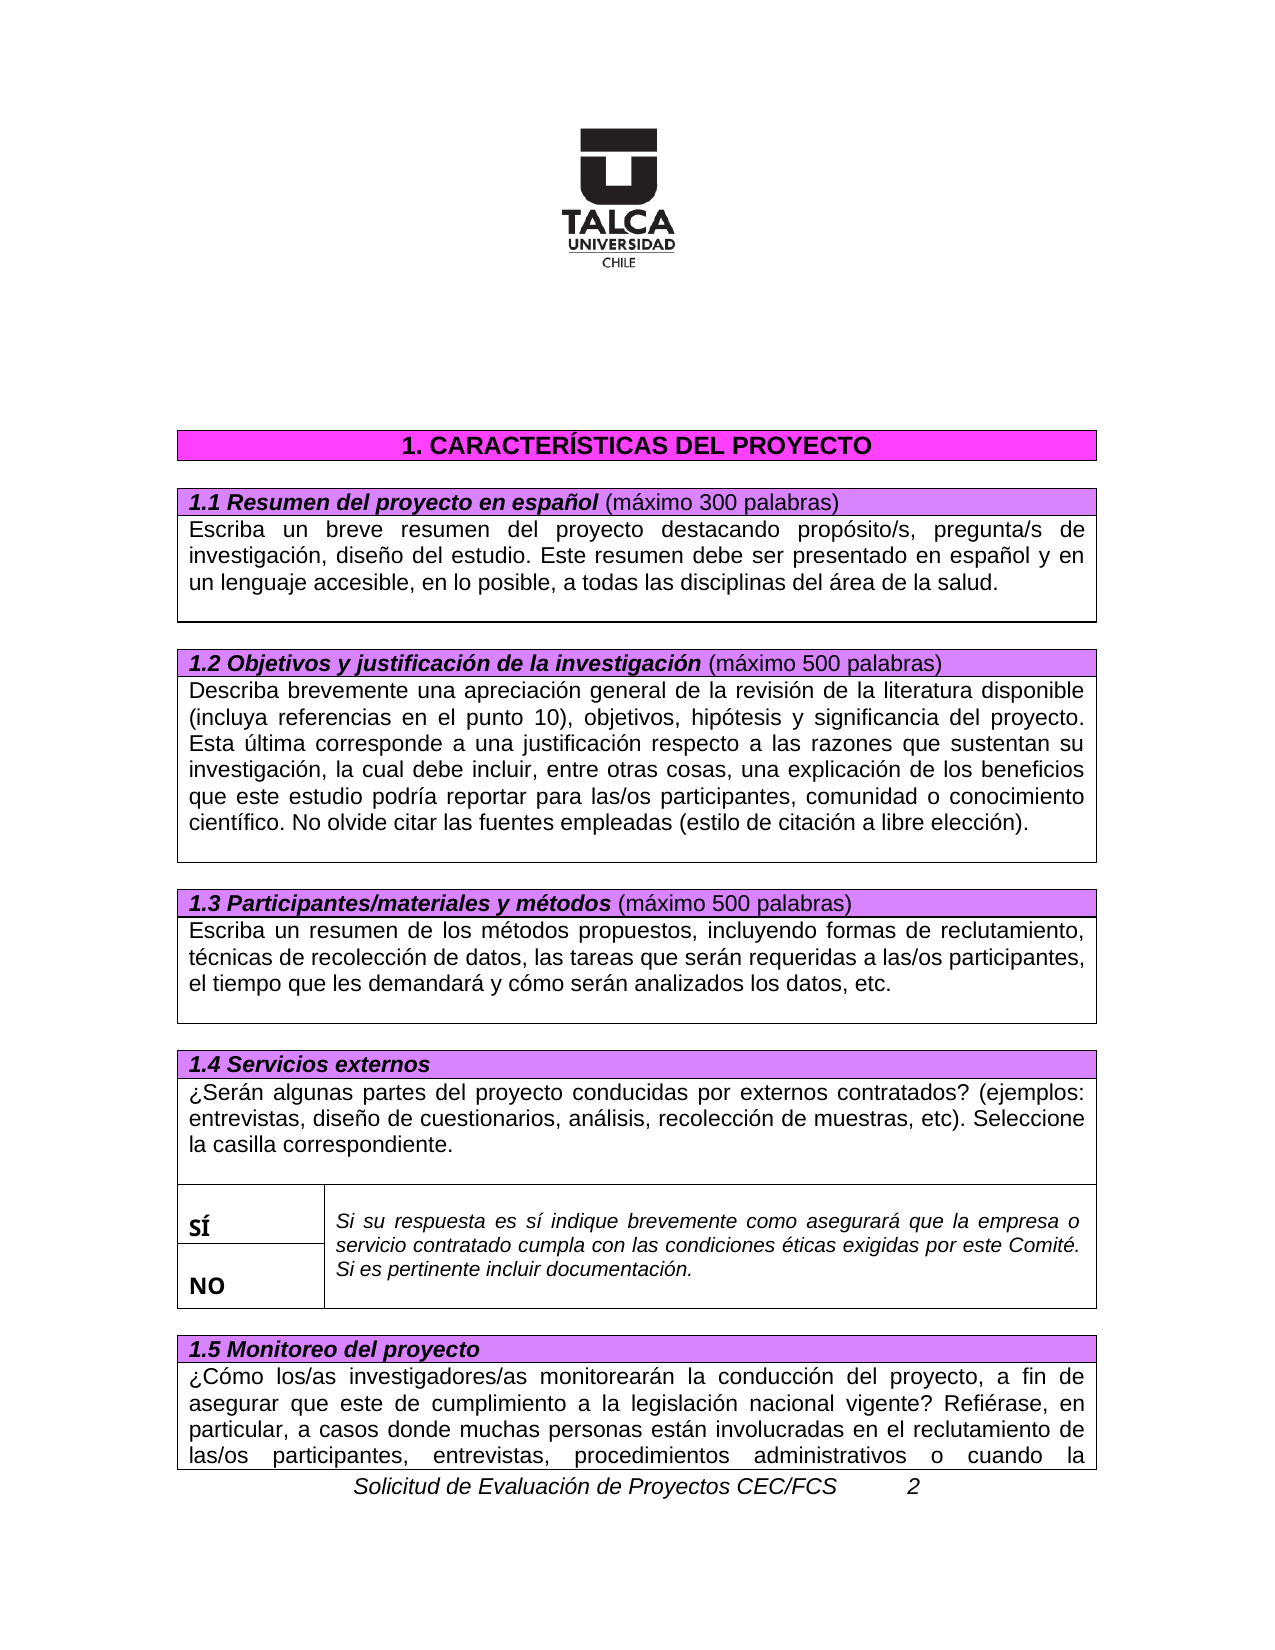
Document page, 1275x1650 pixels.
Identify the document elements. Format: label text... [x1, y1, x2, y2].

table_cell Escriba un breve resumen del proyecto destacando propósito/s, pregunta/s de investigación, diseño del estudio. Este resumen debe ser presentado en español y en un lenguaje accesible, en lo posible, a todas las disciplinas del área de la salud. [178, 516, 1096, 621]
table_cell ¿Serán algunas partes del proyecto conducidas por externos contratados? (ejemplos: entrevistas, diseño de cuestionarios, análisis, recolección de muestras, etc). Seleccione la casilla correspondiente. [178, 1079, 1096, 1184]
table_cell ¿Cómo los/as investigadores/as monitorearán la conducción del proyecto, a fin de asegurar que este de cumplimiento a la legislación nacional vigente? Refiérase, en particular, a casos donde muchas personas están involucradas en el reclutamiento de las/os participantes, entrevistas, procedimientos administrativos o cuando la [178, 1363, 1096, 1469]
table_header 1.1 Resumen del proyecto en español (máximo 300 palabras) [178, 489, 1096, 515]
table_cell SÍ [178, 1185, 324, 1243]
table_header 1.5 Monitoreo del proyecto [178, 1336, 1096, 1362]
table_header 1.4 Servicios externos [178, 1051, 1096, 1078]
table_cell Si su respuesta es sí indique brevemente como asegurará que la empresa o servicio contratado cumpla con las condiciones éticas exigidas por este Comité. Si es pertinente incluir documentación. [325, 1185, 1096, 1307]
table_header 1.2 Objetivos y justificación de la investigación (máximo 500 palabras) [178, 650, 1096, 676]
table_cell Escriba un resumen de los métodos propuestos, incluyendo formas de reclutamiento, técnicas de recolección de datos, las tareas que serán requeridas a las/os participantes, el tiempo que les demandará y cómo serán analizados los datos, etc. [178, 918, 1096, 1023]
table_header 1.3 Participantes/materiales y métodos (máximo 500 palabras) [178, 890, 1096, 916]
table_cell Describa brevemente una apreciación general de la revisión de la literatura disponible (incluya referencias en el punto 10), objetivos, hipótesis y significancia del proyecto. Esta última corresponde a una justificación respecto a las razones que sustentan su investigación, la cual debe incluir, entre otras cosas, una explicación de los beneficios que este estudio podría reportar para las/os participantes, comunidad o conocimiento científico. No olvide citar las fuentes empleadas (estilo de citación a libre elección). [178, 677, 1096, 862]
table_cell NO [178, 1244, 324, 1307]
table_header 1. CARACTERÍSTICAS DEL PROYECTO [178, 431, 1096, 460]
